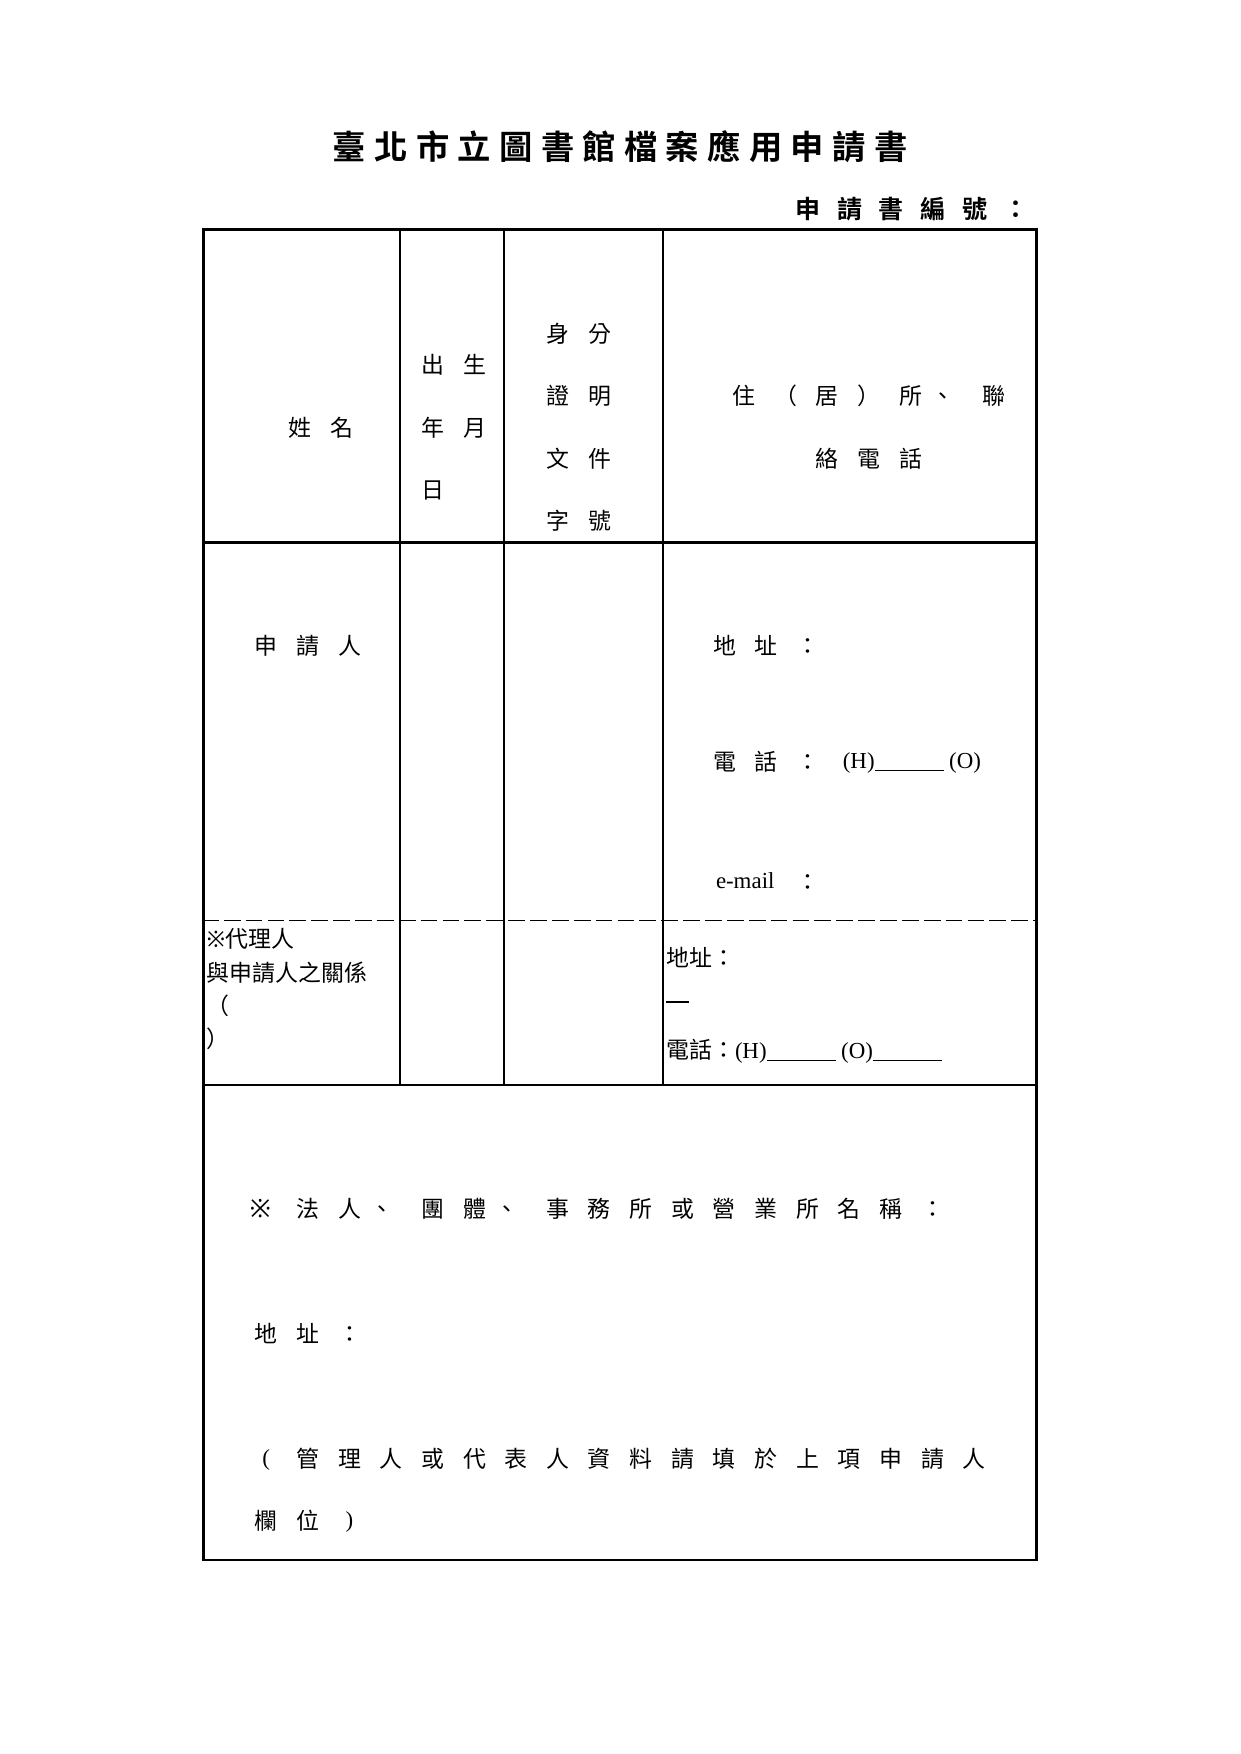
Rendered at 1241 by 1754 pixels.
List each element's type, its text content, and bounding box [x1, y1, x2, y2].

table_cell [505, 920, 662, 1083]
table_header 姓名 [205, 231, 399, 541]
table_cell 申請人 [205, 544, 399, 920]
text 臺北市立圖書館檔案應用申請書 [203, 103, 1037, 166]
table_cell [401, 544, 503, 920]
table_cell ※代理人 與申請人之關係 （ ） [205, 920, 399, 1083]
text 申請書編號： [203, 166, 1037, 228]
table_cell [401, 920, 503, 1083]
table_cell 地址： 電話：(H) (O) [664, 920, 1035, 1083]
table_header 身分證明文件字號 [505, 231, 662, 541]
table_header 住（居）所、聯絡電話 [664, 231, 1035, 541]
table_header 出生年月日 [401, 231, 503, 541]
table_cell 法人、團體、事務所或營業所名稱： 地址： (管理人或代表人資料請填於上項申請人欄位) [205, 1086, 1035, 1559]
table_cell 地址： 電話：(H) (O) e-mail： [664, 544, 1035, 920]
table_cell [505, 544, 662, 920]
